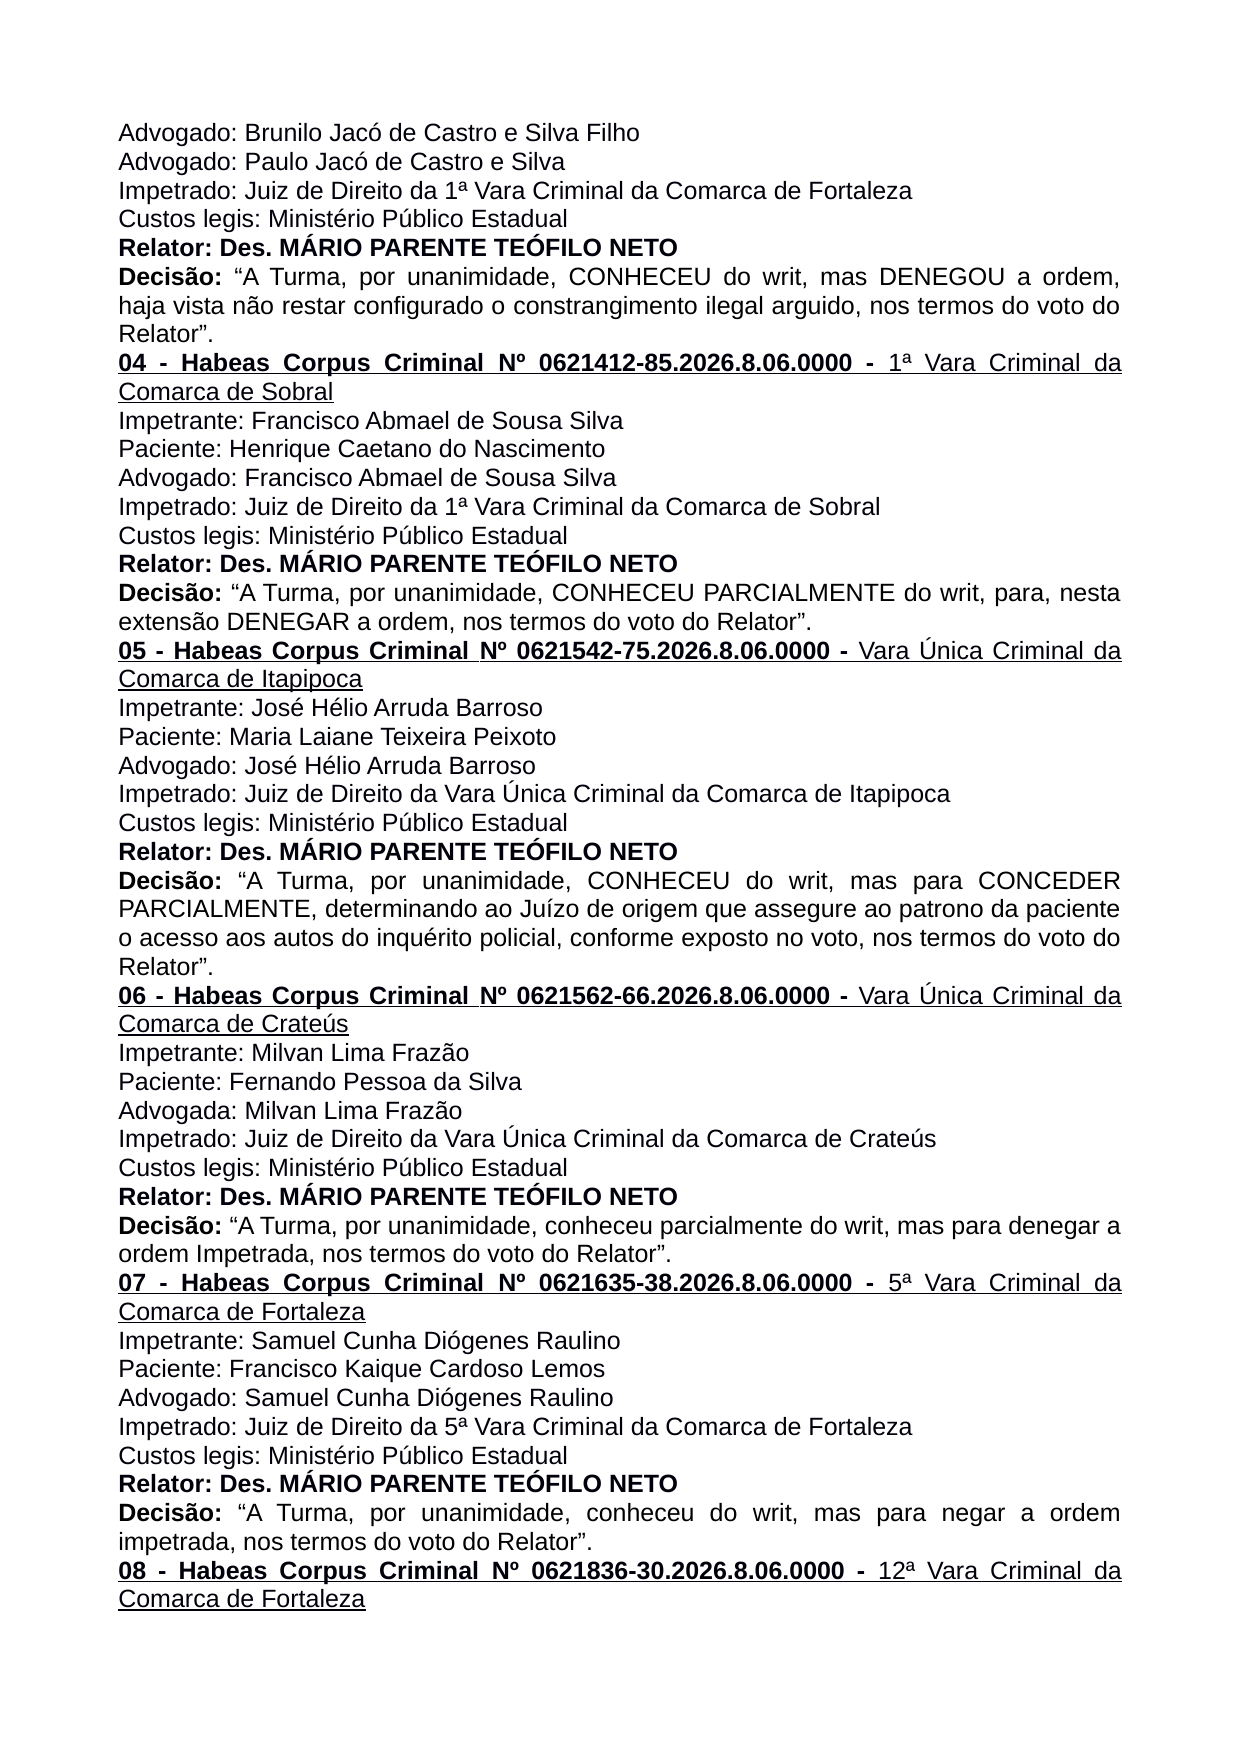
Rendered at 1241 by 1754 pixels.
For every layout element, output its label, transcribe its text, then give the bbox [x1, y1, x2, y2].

text 07 - Habeas Corpus Criminal Nº 0621635-38.2026.8.06.0000 - 5ª Vara Criminal da [118, 1268, 1122, 1293]
text Relator: Des. MÁRIO PARENTE TEÓFILO NETO [118, 233, 1122, 262]
text Advogada: Milvan Lima Frazão [118, 1096, 1122, 1124]
text Advogado: José Hélio Arruda Barroso [118, 751, 1122, 779]
text 06 - Habeas Corpus Criminal Nº 0621562-66.2026.8.06.0000 - Vara Única Criminal da [118, 981, 1122, 1006]
text Custos legis: Ministério Público Estadual [118, 521, 1122, 549]
text Custos legis: Ministério Público Estadual [118, 1441, 1122, 1469]
text Custos legis: Ministério Público Estadual [118, 204, 1122, 233]
text Relator: Des. MÁRIO PARENTE TEÓFILO NETO [118, 1182, 1122, 1211]
text Decisão: “A Turma, por unanimidade, conheceu parcialmente do writ, mas para denegar a ordem Impetrada, nos termos do voto do Relator”. [118, 1211, 1122, 1268]
text 05 - Habeas Corpus Criminal Nº 0621542-75.2026.8.06.0000 - Vara Única Criminal da [118, 636, 1122, 661]
text Comarca de Crateús [118, 1007, 1122, 1038]
text Impetrado: Juiz de Direito da 1ª Vara Criminal da Comarca de Sobral [118, 492, 1122, 521]
text Decisão: “A Turma, por unanimidade, CONHECEU PARCIALMENTE do writ, para, nesta extensão DENEGAR a ordem, nos termos do voto do Relator”. [118, 578, 1122, 636]
text Impetrante: Milvan Lima Frazão [118, 1038, 1122, 1067]
text Relator: Des. MÁRIO PARENTE TEÓFILO NETO [118, 1469, 1122, 1498]
text Advogado: Samuel Cunha Diógenes Raulino [118, 1383, 1122, 1412]
text Impetrado: Juiz de Direito da 5ª Vara Criminal da Comarca de Fortaleza [118, 1412, 1122, 1441]
text Custos legis: Ministério Público Estadual [118, 1153, 1122, 1182]
text Impetrado: Juiz de Direito da Vara Única Criminal da Comarca de Crateús [118, 1124, 1122, 1153]
text Impetrante: Francisco Abmael de Sousa Silva [118, 406, 1122, 434]
text Paciente: Maria Laiane Teixeira Peixoto [118, 722, 1122, 751]
text Paciente: Henrique Caetano do Nascimento [118, 434, 1122, 463]
text Impetrante: José Hélio Arruda Barroso [118, 693, 1122, 722]
text Advogado: Brunilo Jacó de Castro e Silva Filho [118, 118, 1122, 147]
text Decisão: “A Turma, por unanimidade, conheceu do writ, mas para negar a ordem impetrada, nos termos do voto do Relator”. [118, 1498, 1122, 1556]
text Comarca de Fortaleza [118, 1582, 1122, 1613]
text Comarca de Fortaleza [118, 1294, 1122, 1326]
text Paciente: Francisco Kaique Cardoso Lemos [118, 1354, 1122, 1383]
text 04 - Habeas Corpus Criminal Nº 0621412-85.2026.8.06.0000 - 1ª Vara Criminal da [118, 348, 1122, 373]
text Impetrante: Samuel Cunha Diógenes Raulino [118, 1326, 1122, 1354]
text Relator: Des. MÁRIO PARENTE TEÓFILO NETO [118, 549, 1122, 578]
text Paciente: Fernando Pessoa da Silva [118, 1067, 1122, 1096]
text Impetrado: Juiz de Direito da Vara Única Criminal da Comarca de Itapipoca [118, 779, 1122, 808]
text Decisão: “A Turma, por unanimidade, CONHECEU do writ, mas para CONCEDER PARCIALMENTE, determinando ao Juízo de origem que assegure ao patrono da paciente o acesso aos autos do inquérito policial, conforme exposto no voto, nos termos do voto do Relator”. [118, 866, 1122, 981]
text Advogado: Paulo Jacó de Castro e Silva [118, 147, 1122, 176]
text Custos legis: Ministério Público Estadual [118, 808, 1122, 837]
text 08 - Habeas Corpus Criminal Nº 0621836-30.2026.8.06.0000 - 12ª Vara Criminal da [118, 1556, 1122, 1581]
text Comarca de Itapipoca [118, 662, 1122, 693]
text Decisão: “A Turma, por unanimidade, CONHECEU do writ, mas DENEGOU a ordem, haja vista não restar configurado o constrangimento ilegal arguido, nos termos do voto do Relator”. [118, 262, 1122, 348]
text Advogado: Francisco Abmael de Sousa Silva [118, 463, 1122, 492]
text Relator: Des. MÁRIO PARENTE TEÓFILO NETO [118, 837, 1122, 866]
text Impetrado: Juiz de Direito da 1ª Vara Criminal da Comarca de Fortaleza [118, 176, 1122, 204]
text Comarca de Sobral [118, 374, 1122, 406]
